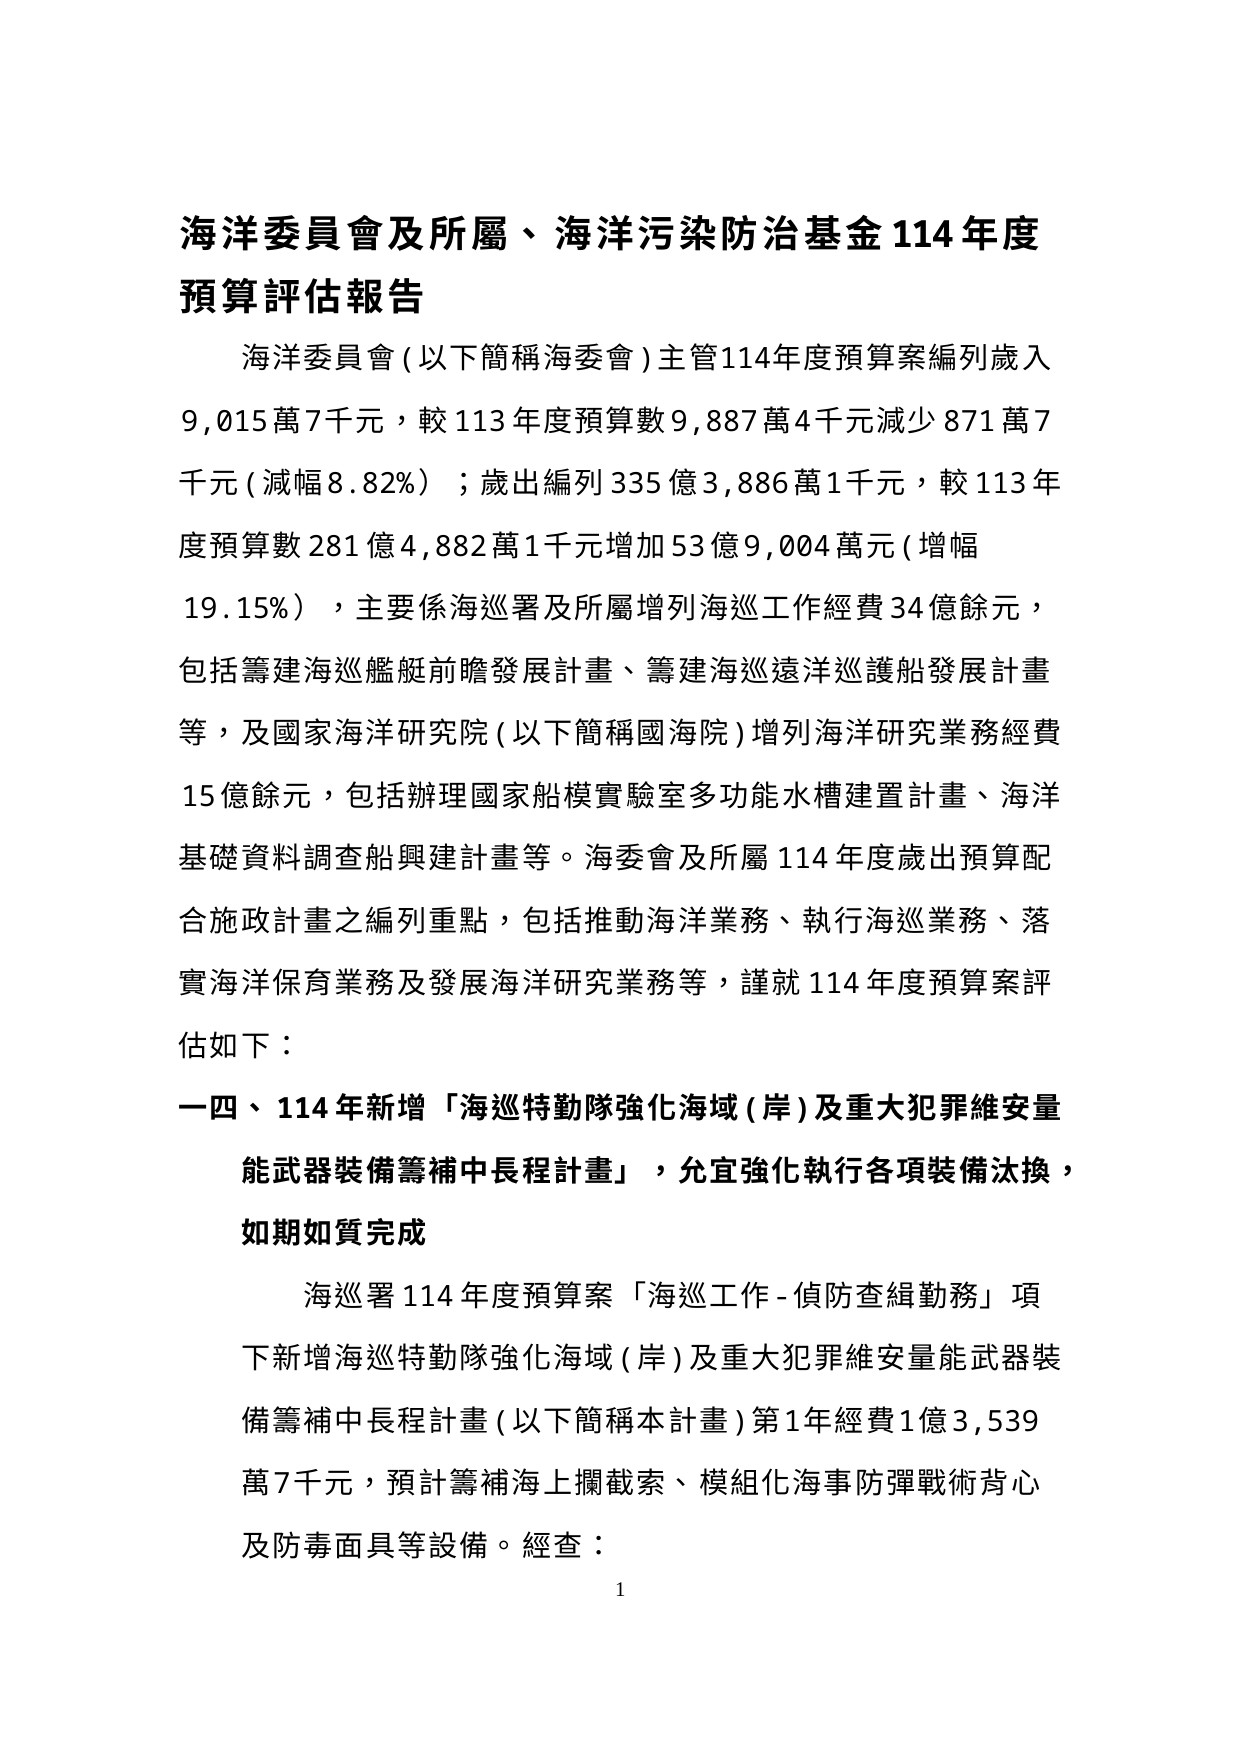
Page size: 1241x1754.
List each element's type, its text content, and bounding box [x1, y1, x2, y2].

text 海洋委員會(以下簡稱海委會)主管114年度預算案編列歲入9,015萬7千元，較113年度預算數9,887萬4千元減少871萬7千元(減幅8.82%）；歲出編列335億3,886萬1千元，較113年度預算數281億4,882萬1千元增加53億9,004萬元(增幅19.15%），主要係海巡署及所屬增列海巡工作經費34億餘元，包括籌建海巡艦艇前瞻發展計畫、籌建海巡遠洋巡護船發展計畫等，及國家海洋研究院(以下簡稱國海院)增列海洋研究業務經費15億餘元，包括辦理國家船模實驗室多功能水槽建置計畫、海洋基礎資料調查船興建計畫等。海委會及所屬114年度歲出預算配合施政計畫之編列重點，包括推動海洋業務、執行海巡業務、落實海洋保育業務及發展海洋研究業務等，謹就114年度預算案評估如下： [176, 314, 1063, 1064]
text 海洋委員會及所屬、海洋污染防治基金114年度預算評估報告 [177, 189, 1063, 314]
text 海巡署114年度預算案「海巡工作-偵防查緝勤務」項下新增海巡特勤隊強化海域(岸)及重大犯罪維安量能武器裝備籌補中長程計畫(以下簡稱本計畫)第1年經費1億3,539萬7千元，預計籌補海上攔截索、模組化海事防彈戰術背心及防毒面具等設備。經查： [236, 1252, 1063, 1564]
text 一四、114年新增「海巡特勤隊強化海域(岸)及重大犯罪維安量能武器裝備籌補中長程計畫」，允宜強化執行各項裝備汰換，如期如質完成 [177, 1064, 1063, 1252]
